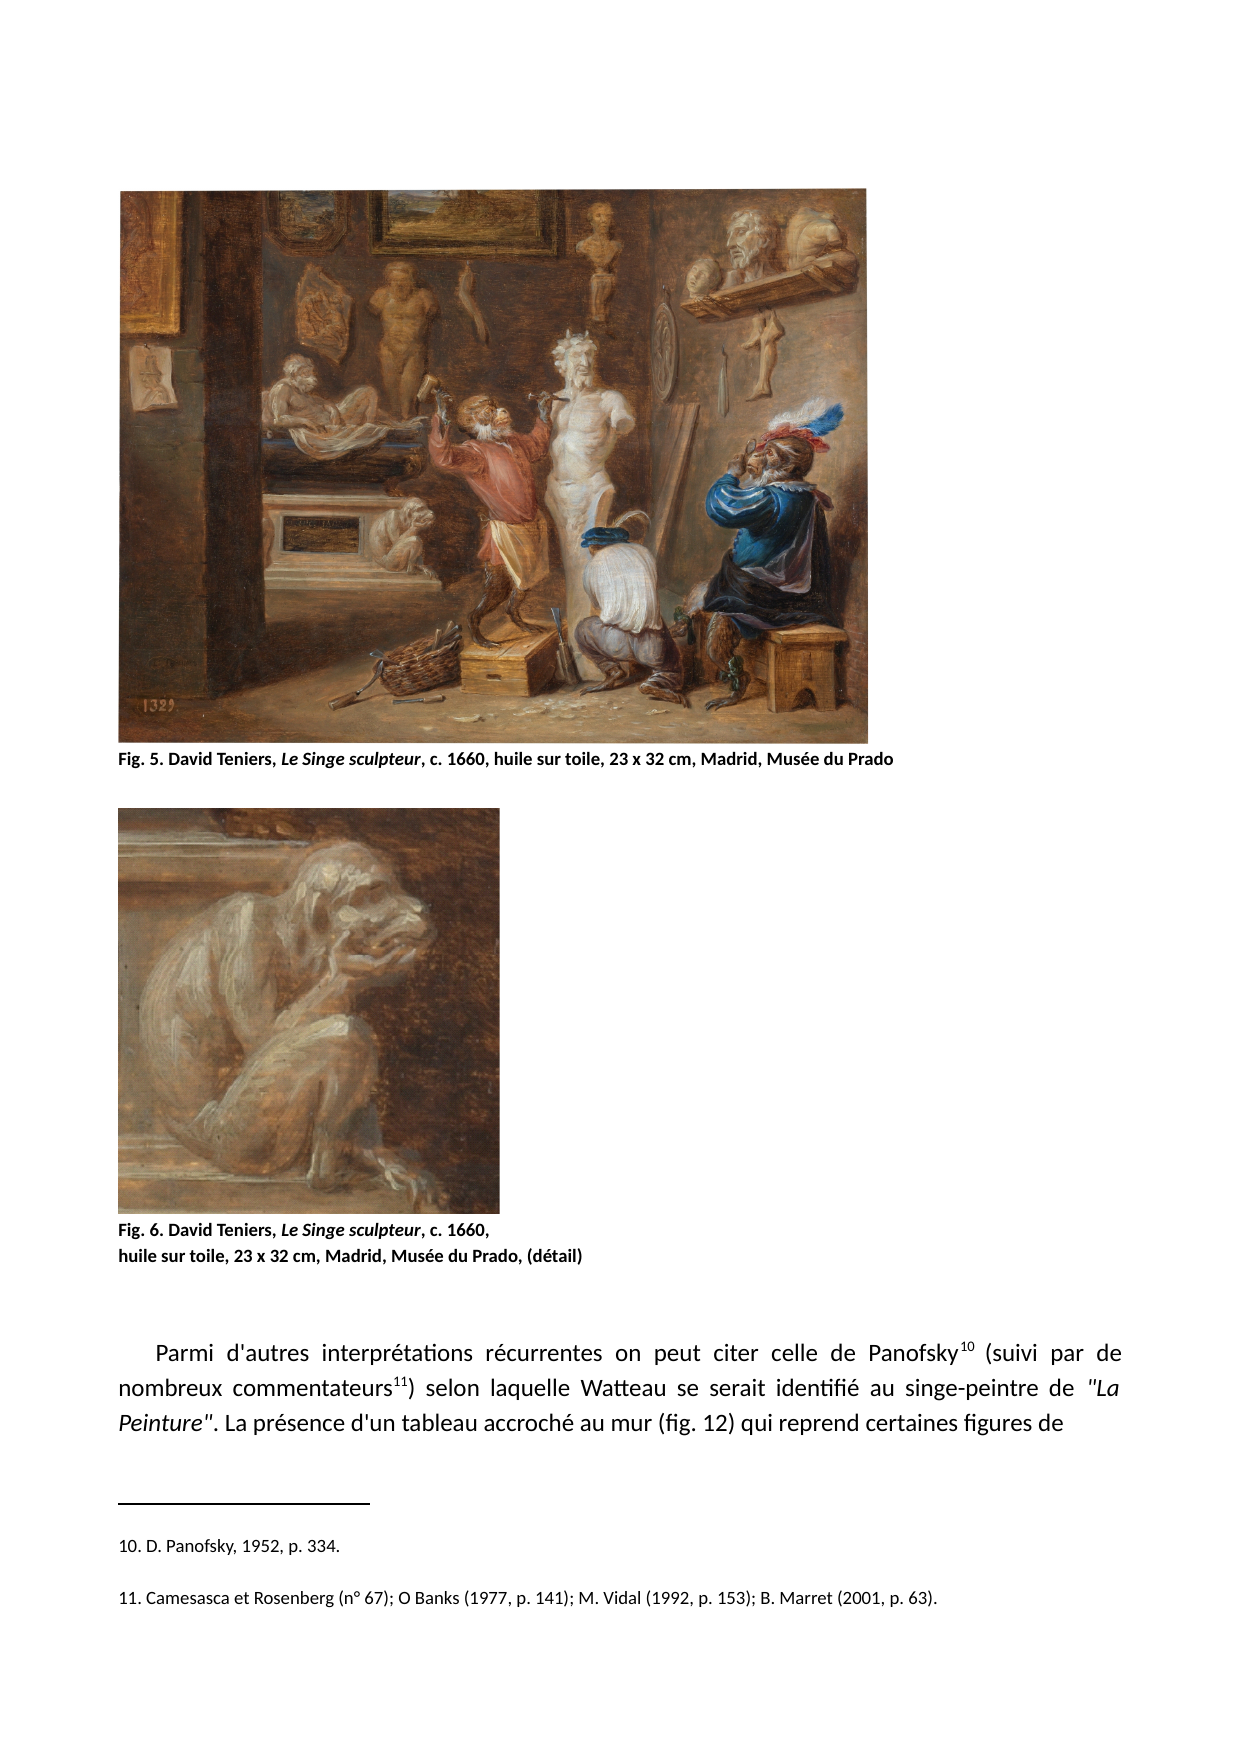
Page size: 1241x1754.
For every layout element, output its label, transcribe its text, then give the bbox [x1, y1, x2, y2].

text . D. Panofsky, 1952, p. 334. [118, 1534, 1122, 1557]
text Fig. 5. David Teniers, Le Singe sculpteur, c. 1660, huile sur toile, 23 x 32 cm, Madrid, Musée du Prado [118, 747, 1122, 770]
text Parmi d'autres interprétations récurrentes on peut citer celle de Panofsky (suivi par de nombreux commentateurs) selon laquelle Watteau se serait identifié au singe-peintre de "La Peinture". La présence d'un tableau accroché au mur (fig. 12) qui reprend certaines figures de [118, 1337, 1122, 1438]
text Fig. 6. David Teniers, Le Singe sculpteur, c. 1660, [118, 1218, 1122, 1241]
text huile sur toile, 23 x 32 cm, Madrid, Musée du Prado, (détail) [118, 1244, 1122, 1267]
text . Camesasca et Rosenberg (n° 67); O Banks (1977, p. 141); M. Vidal (1992, p. 153); B. Marret (2001, p. 63). [118, 1587, 1122, 1609]
